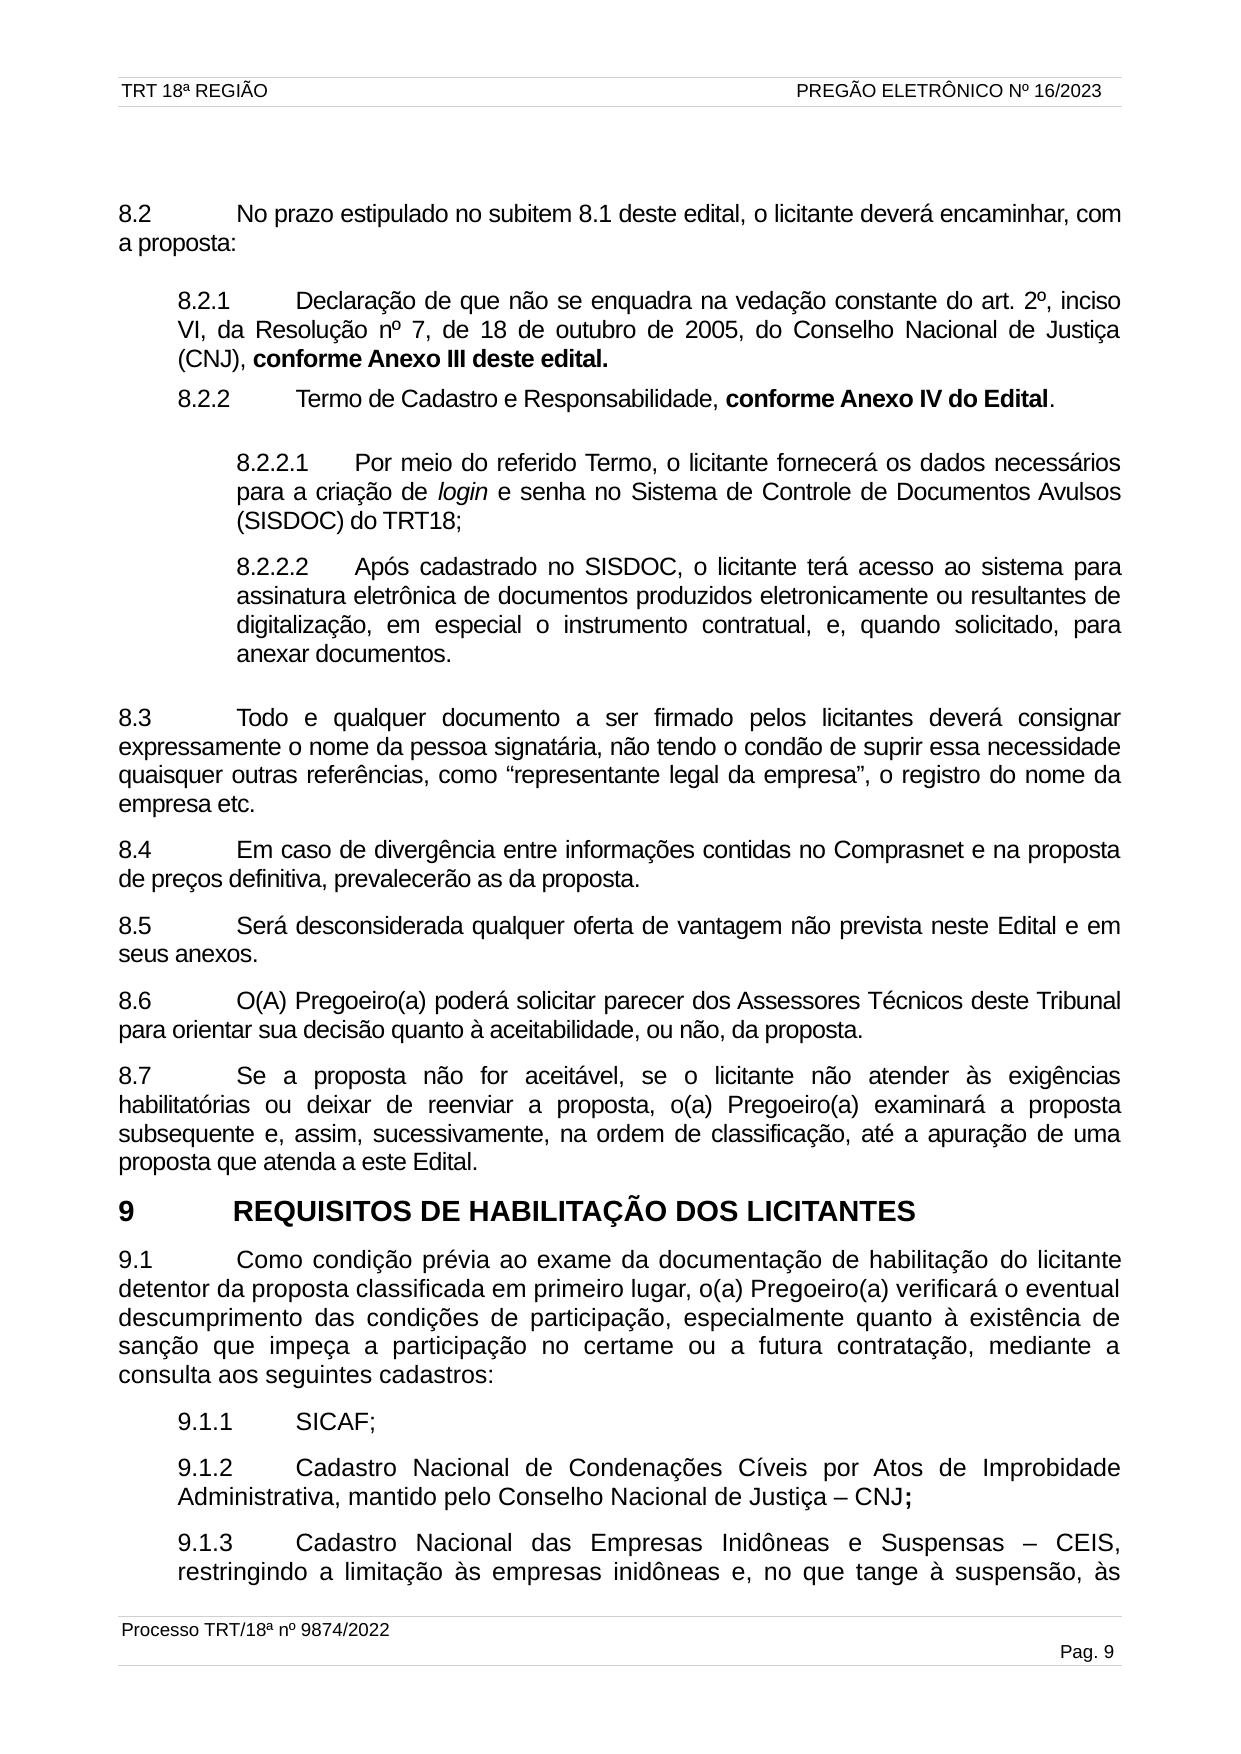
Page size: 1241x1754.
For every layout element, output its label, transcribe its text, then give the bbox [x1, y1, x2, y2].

text 9 REQUISITOS DE HABILITAÇÃO DOS LICITANTES [118, 1194, 1122, 1227]
text 9.1 Como condição prévia ao exame da documentação de habilitação do licitante detentor da proposta classificada em primeiro lugar, o(a) Pregoeiro(a) verificará o eventual descumprimento das condições de participação, especialmente quanto à existência de sanção que impeça a participação no certame ou a futura contratação, mediante a consulta aos seguintes cadastros: [118, 1245, 1122, 1389]
list 8.5 Será desconsiderada qualquer oferta de vantagem não prevista neste Edital e em seus anexos. [118, 911, 1122, 968]
list 8.3 Todo e qualquer documento a ser firmado pelos licitantes deverá consignar expressamente o nome da pessoa signatária, não tendo o condão de suprir essa necessidade quaisquer outras referências, como “representante legal da empresa”, o registro do nome da empresa etc. [118, 703, 1122, 818]
text 9.1.1 SICAF; [177, 1407, 1122, 1435]
text 8.2 No prazo estipulado no subitem 8.1 deste edital, o licitante deverá encaminhar, com a proposta: [118, 199, 1122, 257]
list 8.6 O(A) Pregoeiro(a) poderá solicitar parecer dos Assessores Técnicos deste Tribunal para orientar sua decisão quanto à aceitabilidade, ou não, da proposta. [118, 986, 1122, 1043]
list 8.2.2 Termo de Cadastro e Responsabilidade, conforme Anexo IV do Edital. [177, 384, 1122, 413]
list 8.2.2.1 Por meio do referido Termo, o licitante fornecerá os dados necessários para a criação de login e senha no Sistema de Controle de Documentos Avulsos (SISDOC) do TRT18; [236, 448, 1122, 535]
list 8.4 Em caso de divergência entre informações contidas no Comprasnet e na proposta de preços definitiva, prevalecerão as da proposta. [118, 836, 1122, 893]
text 9.1.2 Cadastro Nacional de Condenações Cíveis por Atos de Improbidade Administrativa, mantido pelo Conselho Nacional de Justiça – CNJ; [177, 1453, 1122, 1511]
text 8.2.1 Declaração de que não se enquadra na vedação constante do art. 2º, inciso VI, da Resolução nº 7, de 18 de outubro de 2005, do Conselho Nacional de Justiça (CNJ), conforme Anexo III deste edital. [177, 286, 1122, 372]
list 8.7 Se a proposta não for aceitável, se o licitante não atender às exigências habilitatórias ou deixar de reenviar a proposta, o(a) Pregoeiro(a) examinará a proposta subsequente e, assim, sucessivamente, na ordem de classificação, até a apuração de uma proposta que atenda a este Edital. [118, 1061, 1122, 1176]
text 9.1.3 Cadastro Nacional das Empresas Inidôneas e Suspensas – CEIS, restringindo a limitação às empresas inidôneas e, no que tange à suspensão, às [177, 1528, 1122, 1586]
list 8.2.2.2 Após cadastrado no SISDOC, o licitante terá acesso ao sistema para assinatura eletrônica de documentos produzidos eletronicamente ou resultantes de digitalização, em especial o instrumento contratual, e, quando solicitado, para anexar documentos. [236, 552, 1122, 667]
